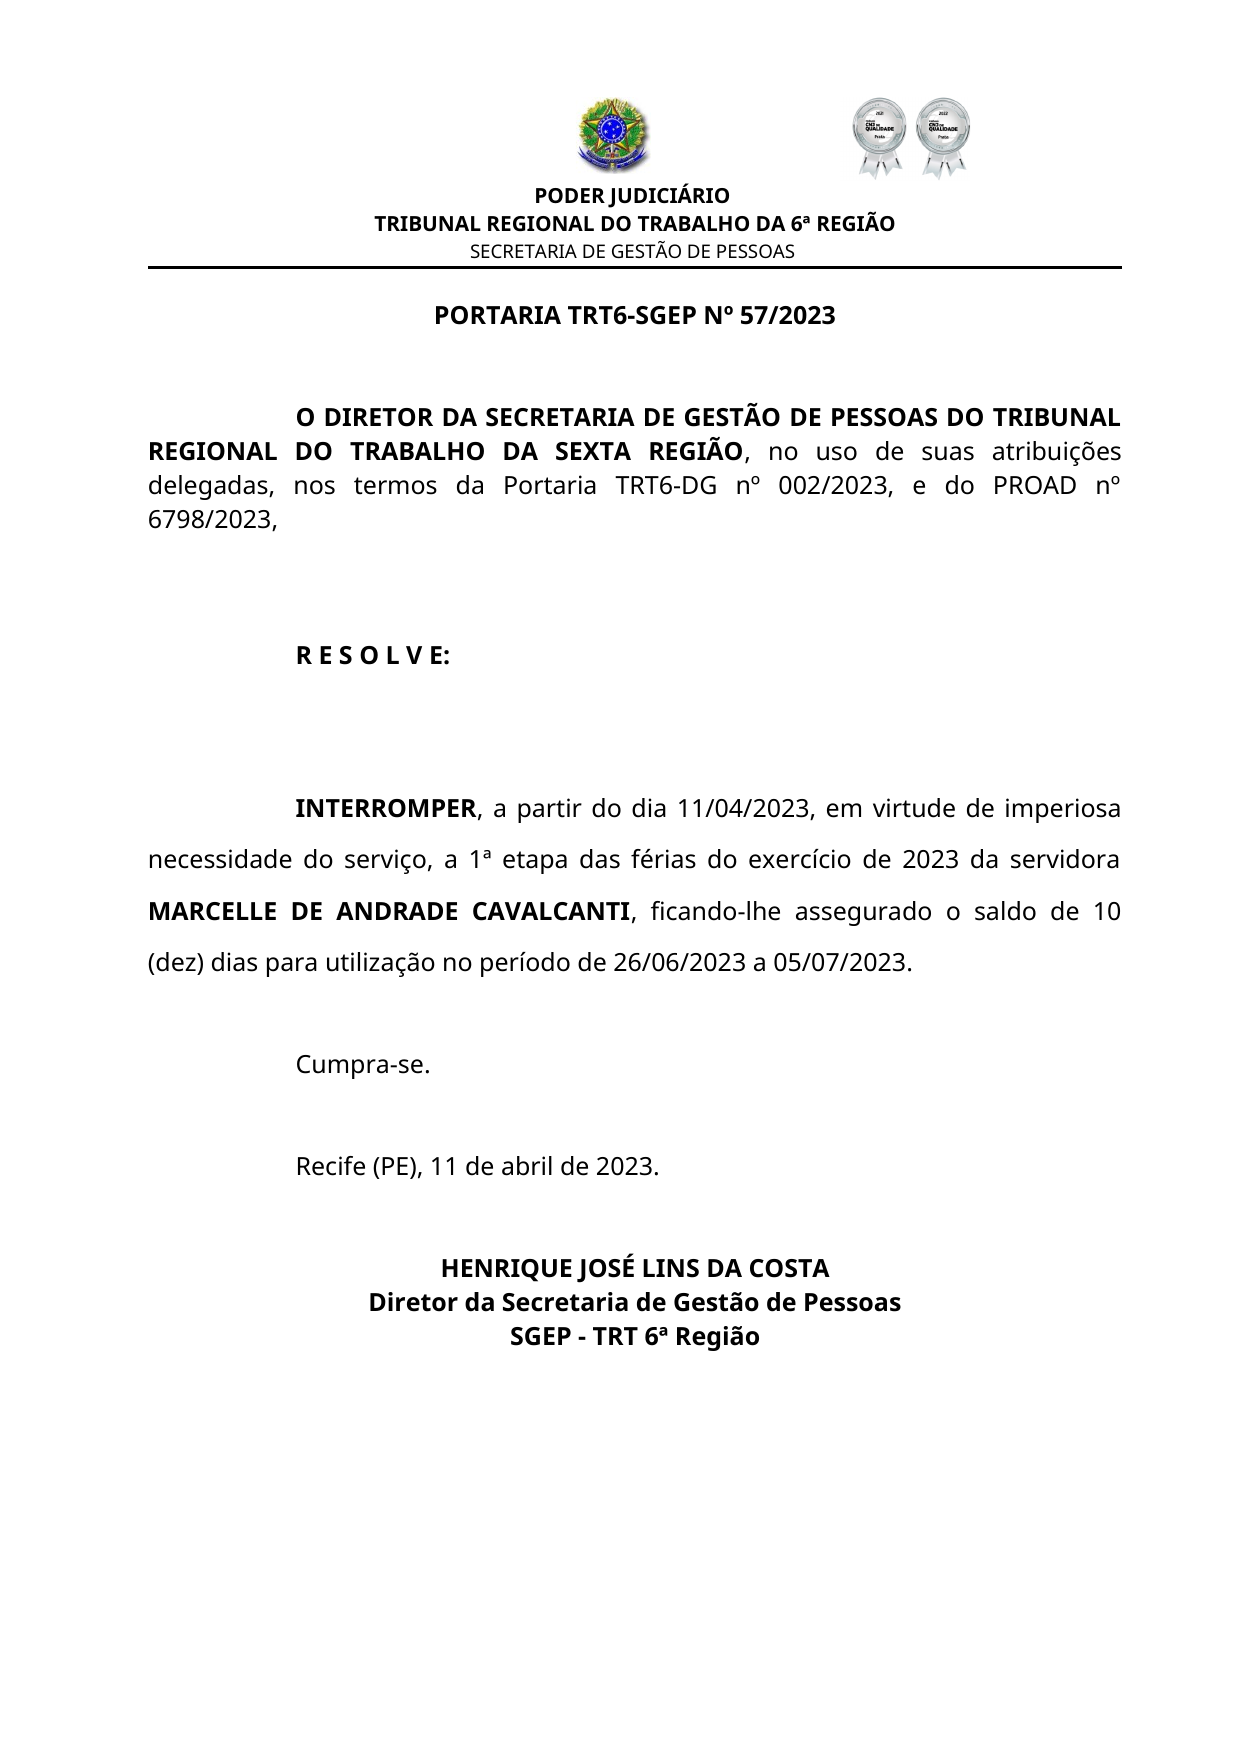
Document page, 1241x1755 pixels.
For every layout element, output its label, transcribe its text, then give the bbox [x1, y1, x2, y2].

text Cumpra-se. [148, 1046, 1122, 1080]
text PORTARIA TRT6-SGEP Nº 57/2023 [148, 297, 1122, 331]
text SGEP - TRT 6ª Região [148, 1318, 1122, 1353]
text O DIRETOR DA SECRETARIA DE GESTÃO DE PESSOAS DO TRIBUNAL REGIONAL DO TRABALHO DA SEXTA REGIÃO, no uso de suas atribuições delegadas, nos termos da Portaria TRT6-DG nº 002/2023, e do PROAD nº 6798/2023, [148, 399, 1122, 536]
text INTERROMPER, a partir do dia 11/04/2023, em virtude de imperiosa necessidade do serviço, a 1ª etapa das férias do exercício de 2023 da servidora MARCELLE DE ANDRADE CAVALCANTI, ficando-lhe assegurado o saldo de 10 (dez) dias para utilização no período de 26/06/2023 a 05/07/2023. [148, 791, 1122, 978]
text Diretor da Secretaria de Gestão de Pessoas [148, 1284, 1122, 1318]
text Recife (PE), 11 de abril de 2023. [148, 1148, 1122, 1182]
text R E S O L V E: [148, 638, 1122, 672]
text HENRIQUE JOSÉ LINS DA COSTA [148, 1250, 1122, 1284]
picture [575, 97, 651, 174]
